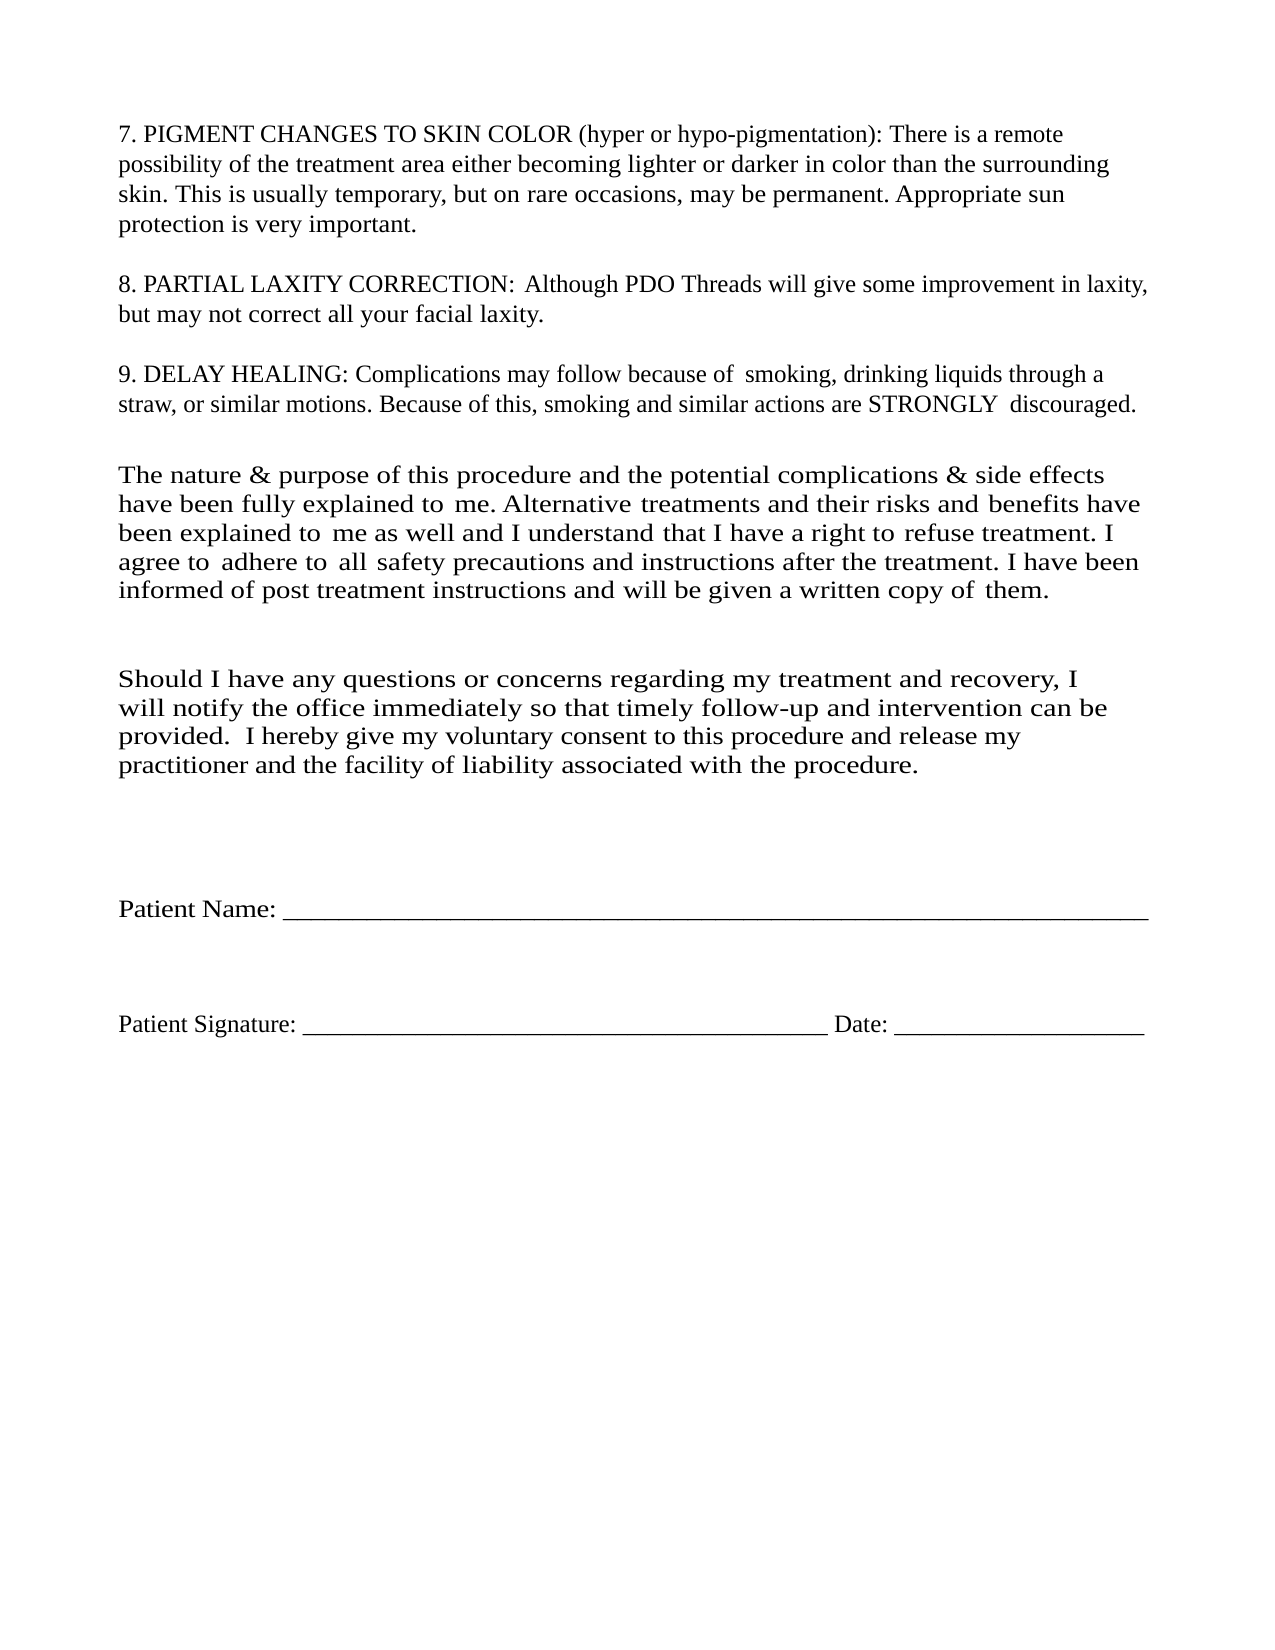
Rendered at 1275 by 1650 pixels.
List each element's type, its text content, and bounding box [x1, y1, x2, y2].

text The nature & purpose of this procedure and the potential complications & side effects have been fully explained to me. Alternative treatments and their risks and benefits have been explained to me as well and I understand that I have a right to refuse treatment. I agree to adhere to all safety precautions and instructions after the treatment. I have been informed of post treatment instructions and will be given a written copy of them. [118, 461, 1143, 604]
list 8. PARTIAL LAXITY CORRECTION: Although PDO Threads will give some improvement in laxity, but may not correct all your facial laxity. [118, 268, 1157, 328]
text Patient Signature: __________________________________________ Date: ____________________ [118, 1009, 1157, 1038]
list 7. PIGMENT CHANGES TO SKIN COLOR (hyper or hypo-pigmentation): There is a remote possibility of the treatment area either becoming lighter or darker in color than the surrounding skin. This is usually temporary, but on rare occasions, may be permanent. Appropriate sun protection is very important. [118, 118, 1157, 238]
text Patient Name: ______________________________________________________________ [118, 894, 1157, 923]
text Should I have any questions or concerns regarding my treatment and recovery, I will notify the office immediately so that timely follow-up and intervention can be provided. I hereby give my voluntary consent to this procedure and release my practitioner and the facility of liability associated with the procedure. [118, 664, 1111, 779]
list 9. DELAY HEALING: Complications may follow because of smoking, drinking liquids through a straw, or similar motions. Because of this, smoking and similar actions are STRONGLY discouraged. [118, 358, 1157, 418]
